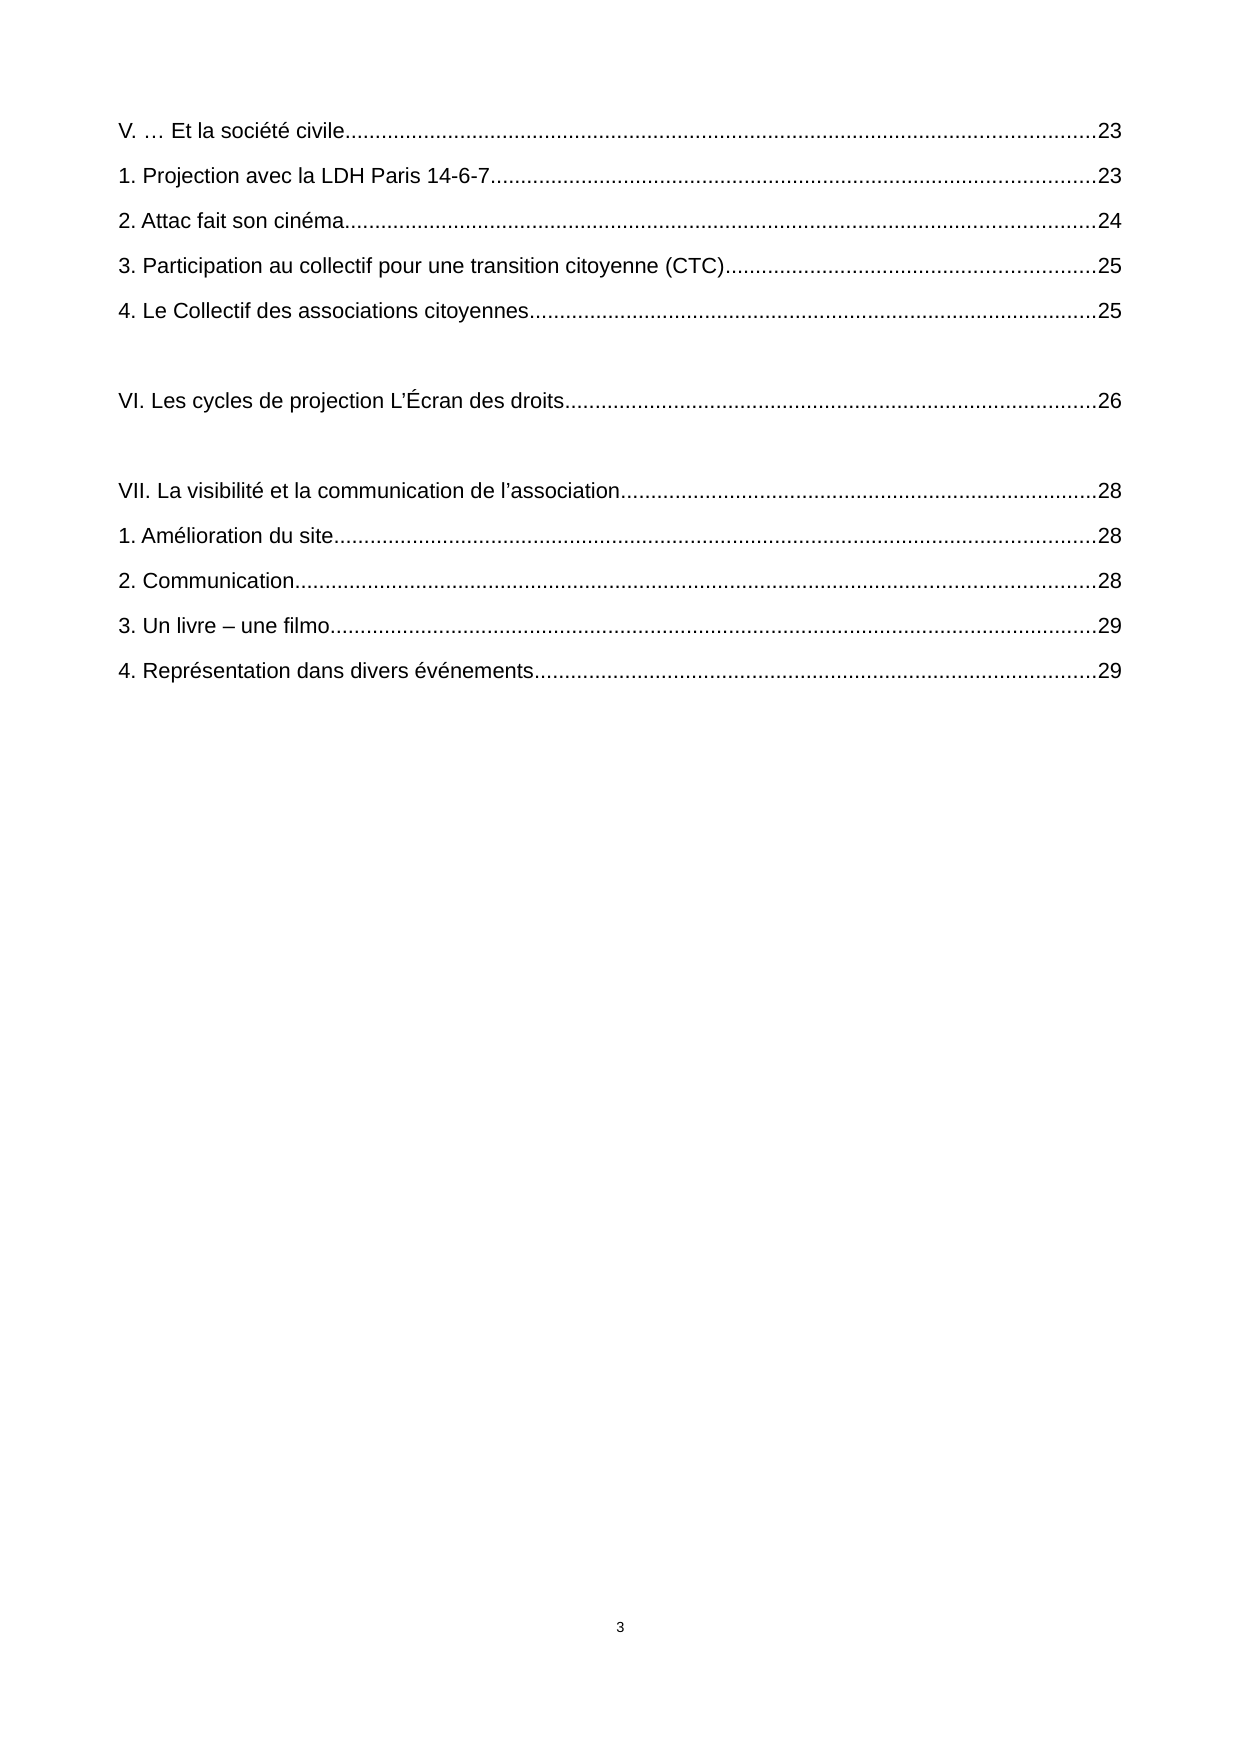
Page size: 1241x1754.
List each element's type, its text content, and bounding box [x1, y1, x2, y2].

text VII. La visibilité et la communication de l’association 28 [118, 478, 1122, 503]
text 3. Un livre – une filmo 29 [118, 613, 1122, 638]
text 2. Attac fait son cinéma 24 [118, 208, 1122, 233]
text 1. Amélioration du site 28 [118, 523, 1122, 548]
text V. … Et la société civile 23 [118, 118, 1122, 143]
text 2. Communication 28 [118, 568, 1122, 593]
text 1. Projection avec la LDH Paris 14-6-7 23 [118, 163, 1122, 188]
text 4. Représentation dans divers événements 29 [118, 658, 1122, 683]
text 3. Participation au collectif pour une transition citoyenne (CTC) 25 [118, 253, 1122, 278]
text 4. Le Collectif des associations citoyennes 25 [118, 298, 1122, 323]
text VI. Les cycles de projection L’Écran des droits 26 [118, 388, 1122, 413]
